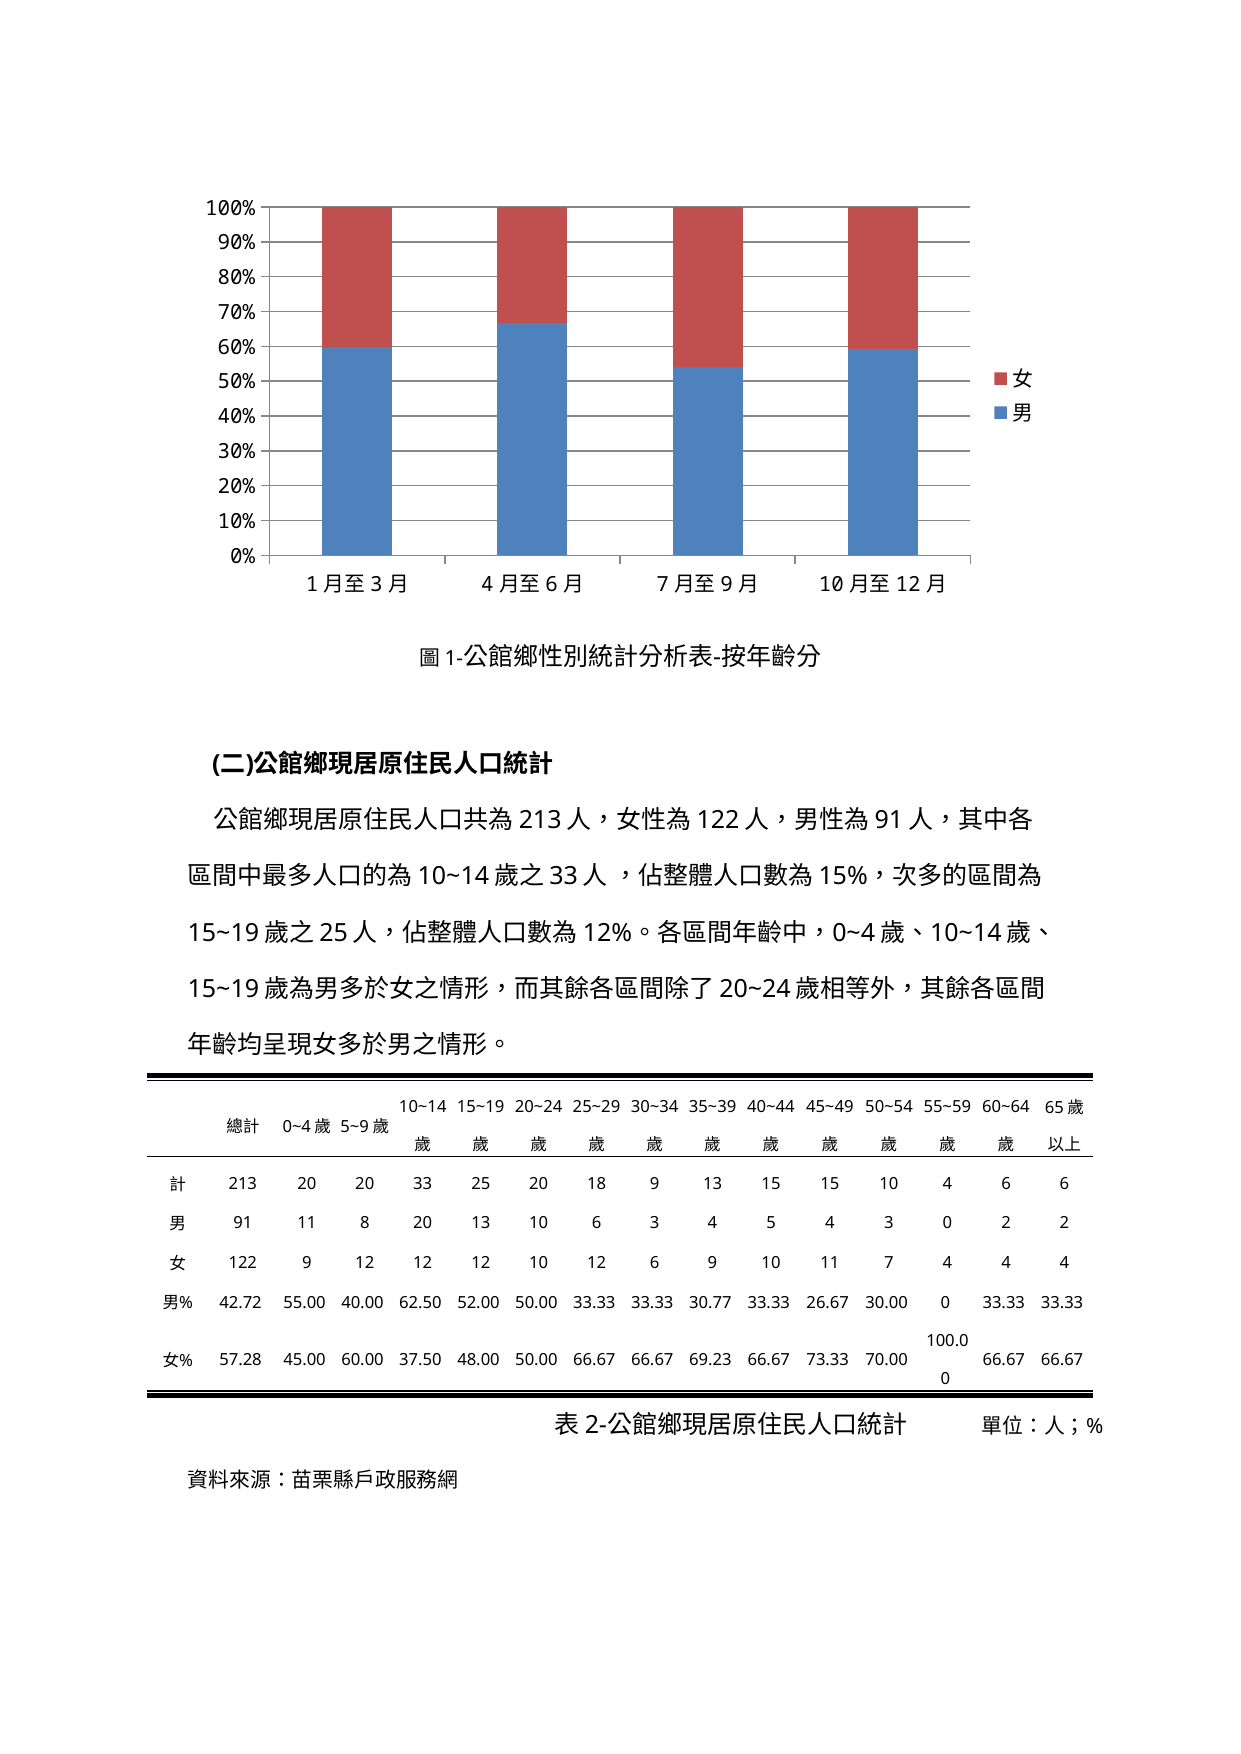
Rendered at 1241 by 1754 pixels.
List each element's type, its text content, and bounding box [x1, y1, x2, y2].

table_cell 3 [625, 1196, 683, 1236]
table_header 50~54歲 [859, 1081, 918, 1156]
table_cell 4 [976, 1236, 1035, 1275]
table_header 20~24歲 [509, 1081, 567, 1156]
table_cell 60.00 [336, 1315, 393, 1390]
table_header 30~34歲 [625, 1081, 683, 1156]
table_cell 33.33 [625, 1275, 683, 1315]
table_cell 4 [683, 1196, 741, 1236]
table_cell 6 [625, 1236, 683, 1275]
table_cell 9 [625, 1157, 683, 1196]
table_header 10~14歲 [394, 1081, 451, 1156]
table_cell 37.50 [394, 1315, 451, 1390]
table_cell 50.00 [509, 1275, 567, 1315]
table_cell 73.33 [800, 1315, 859, 1390]
table_cell 女% [147, 1315, 208, 1390]
table_header 55~59歲 [918, 1081, 976, 1156]
table_cell 42.72 [208, 1275, 277, 1315]
table_cell 10 [859, 1157, 918, 1196]
table_cell 57.28 [208, 1315, 277, 1390]
table_cell 5 [741, 1196, 800, 1236]
table_cell 100.00 [918, 1315, 976, 1390]
table_cell 30.77 [683, 1275, 741, 1315]
table_cell 0 [918, 1196, 976, 1236]
table_cell 50.00 [509, 1315, 567, 1390]
text 圖1-公館鄉性別統計分析表-按年齡分 [187, 630, 1053, 667]
table_header 總計 [208, 1081, 277, 1156]
table_header 15~19歲 [451, 1081, 509, 1156]
table_cell 66.67 [741, 1315, 800, 1390]
table_cell 20 [336, 1157, 393, 1196]
table_cell 213 [208, 1157, 277, 1196]
table_cell 男% [147, 1275, 208, 1315]
table_cell 7 [859, 1236, 918, 1275]
table_cell 12 [568, 1236, 625, 1275]
table_cell 10 [509, 1196, 567, 1236]
table_cell 8 [336, 1196, 393, 1236]
table_cell 12 [336, 1236, 393, 1275]
table_header 45~49歲 [800, 1081, 859, 1156]
table_cell 66.67 [625, 1315, 683, 1390]
table_cell 33.33 [741, 1275, 800, 1315]
table_cell 12 [394, 1236, 451, 1275]
table_cell 40.00 [336, 1275, 393, 1315]
text 公館鄉現居原住民人口共為213人，女性為122人，男性為91人，其中各區間中最多人口的為10~14歲之33人 ，佔整體人口數為15%，次多的區間為15~19歲之25人，佔整體人口數為12%。各區間年齡中，0~4歲、10~14歲、15~19歲為男多於女之情形，而其餘各區間除了20~24歲相等外，其餘各區間年齡均呈現女多於男之情形。 [187, 793, 1053, 1055]
table_header 40~44歲 [741, 1081, 800, 1156]
table_cell 48.00 [451, 1315, 509, 1390]
table_cell 18 [568, 1157, 625, 1196]
table_cell 15 [800, 1157, 859, 1196]
table_header 60~64歲 [976, 1081, 1035, 1156]
table_cell 33 [394, 1157, 451, 1196]
table_cell 2 [976, 1196, 1035, 1236]
table_header 0~4歲 [278, 1081, 336, 1156]
table_cell 55.00 [278, 1275, 336, 1315]
table_cell 20 [394, 1196, 451, 1236]
table_cell 6 [1035, 1157, 1093, 1196]
table_header 5~9歲 [336, 1081, 393, 1156]
table_cell 6 [568, 1196, 625, 1236]
table_header 35~39歲 [683, 1081, 741, 1156]
table_cell 33.33 [976, 1275, 1035, 1315]
table_cell 122 [208, 1236, 277, 1275]
table_cell 45.00 [278, 1315, 336, 1390]
table_cell 66.67 [1035, 1315, 1093, 1390]
table_cell 66.67 [976, 1315, 1035, 1390]
table_cell 12 [451, 1236, 509, 1275]
table_cell 0 [918, 1275, 976, 1315]
table_cell 9 [683, 1236, 741, 1275]
table_cell 26.67 [800, 1275, 859, 1315]
table_header [147, 1081, 208, 1156]
table_cell 4 [918, 1157, 976, 1196]
table_cell 20 [509, 1157, 567, 1196]
table_cell 13 [451, 1196, 509, 1236]
table_cell 4 [800, 1196, 859, 1236]
table_cell 3 [859, 1196, 918, 1236]
table_cell 52.00 [451, 1275, 509, 1315]
table_cell 69.23 [683, 1315, 741, 1390]
text 資料來源：苗栗縣戶政服務網 [187, 1454, 1053, 1491]
text (二)公館鄉現居原住民人口統計 [187, 737, 1053, 774]
table_header 25~29歲 [568, 1081, 625, 1156]
table_cell 計 [147, 1157, 208, 1196]
table_cell 男 [147, 1196, 208, 1236]
table_cell 9 [278, 1236, 336, 1275]
table_cell 2 [1035, 1196, 1093, 1236]
table_cell 4 [918, 1236, 976, 1275]
text 表2-公館鄉現居原住民人口統計 單位：人；% [187, 1398, 1103, 1436]
table_cell 6 [976, 1157, 1035, 1196]
table_cell 30.00 [859, 1275, 918, 1315]
table_cell 70.00 [859, 1315, 918, 1390]
table_cell 女 [147, 1236, 208, 1275]
table_header 65歲以上 [1035, 1081, 1093, 1156]
table_cell 25 [451, 1157, 509, 1196]
table_cell 10 [509, 1236, 567, 1275]
table_cell 20 [278, 1157, 336, 1196]
table_cell 33.33 [568, 1275, 625, 1315]
table_cell 10 [741, 1236, 800, 1275]
table_cell 91 [208, 1196, 277, 1236]
table_cell 66.67 [568, 1315, 625, 1390]
table_cell 15 [741, 1157, 800, 1196]
table_cell 11 [278, 1196, 336, 1236]
table_cell 4 [1035, 1236, 1093, 1275]
table_cell 13 [683, 1157, 741, 1196]
table_cell 11 [800, 1236, 859, 1275]
table_cell 33.33 [1035, 1275, 1093, 1315]
table_cell 62.50 [394, 1275, 451, 1315]
